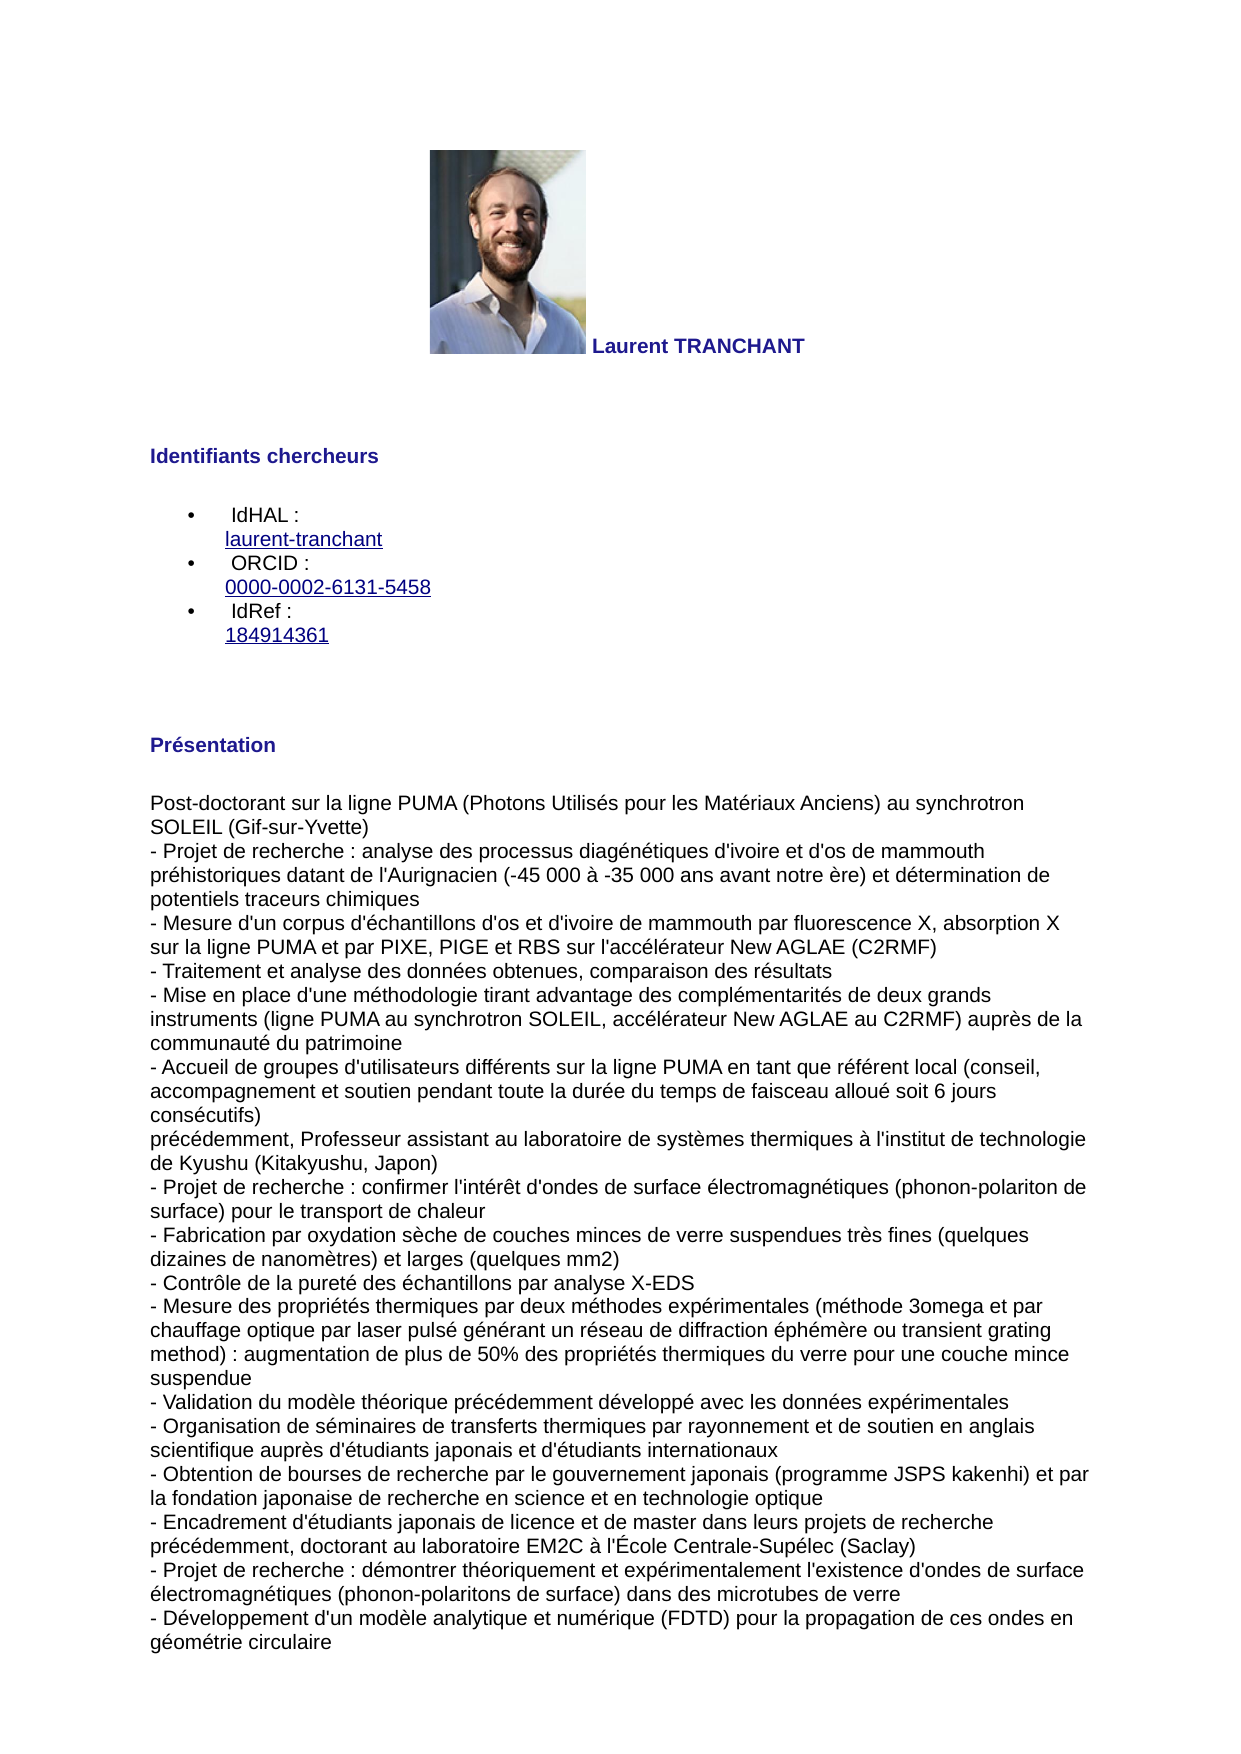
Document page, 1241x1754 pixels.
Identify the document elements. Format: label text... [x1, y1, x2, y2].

subtitle Identifiants chercheurs [150, 444, 1090, 468]
subtitle Post-doctorant sur la ligne PUMA (Photons Utilisés pour les Matériaux Anciens) au synchrotron SOLEIL (Gif-sur-Yvette) [150, 791, 1090, 839]
subtitle précédemment, doctorant au laboratoire EM2C à l'École Centrale-Supélec (Saclay) [150, 1534, 1090, 1558]
subtitle Laurent TRANCHANT [150, 150, 1090, 358]
text - Projet de recherche : analyse des processus diagénétiques d'ivoire et d'os de mammouth préhistoriques datant de l'Aurignacien (-45 000 à -35 000 ans avant notre ère) et détermination de potentiels traceurs chimiques [150, 839, 1090, 911]
text - Accueil de groupes d'utilisateurs différents sur la ligne PUMA en tant que référent local (conseil, accompagnement et soutien pendant toute la durée du temps de faisceau alloué soit 6 jours consécutifs) [150, 1055, 1090, 1127]
list laurent-tranchant [187, 527, 1090, 551]
text - Développement d'un modèle analytique et numérique (FDTD) pour la propagation de ces ondes en géométrie circulaire [150, 1606, 1090, 1654]
text - Obtention de bourses de recherche par le gouvernement japonais (programme JSPS kakenhi) et par la fondation japonaise de recherche en science et en technologie optique [150, 1462, 1090, 1510]
subtitle Présentation [150, 733, 1090, 757]
text - Projet de recherche : confirmer l'intérêt d'ondes de surface électromagnétiques (phonon-polariton de surface) pour le transport de chaleur [150, 1174, 1090, 1222]
text - Traitement et analyse des données obtenues, comparaison des résultats [150, 959, 1090, 983]
text - Validation du modèle théorique précédemment développé avec les données expérimentales [150, 1390, 1090, 1414]
list 0000-0002-6131-5458 [187, 574, 1090, 598]
picture [429, 150, 586, 354]
text - Mesure d'un corpus d'échantillons d'os et d'ivoire de mammouth par fluorescence X, absorption X sur la ligne PUMA et par PIXE, PIGE et RBS sur l'accélérateur New AGLAE (C2RMF) [150, 911, 1090, 959]
list IdRef : [187, 598, 1090, 622]
text - Mise en place d'une méthodologie tirant advantage des complémentarités de deux grands instruments (ligne PUMA au synchrotron SOLEIL, accélérateur New AGLAE au C2RMF) auprès de la communauté du patrimoine [150, 983, 1090, 1055]
text - Contrôle de la pureté des échantillons par analyse X-EDS [150, 1270, 1090, 1294]
text - Organisation de séminaires de transferts thermiques par rayonnement et de soutien en anglais scientifique auprès d'étudiants japonais et d'étudiants internationaux [150, 1414, 1090, 1462]
subtitle précédemment, Professeur assistant au laboratoire de systèmes thermiques à l'institut de technologie de Kyushu (Kitakyushu, Japon) [150, 1127, 1090, 1174]
text - Projet de recherche : démontrer théoriquement et expérimentalement l'existence d'ondes de surface électromagnétiques (phonon-polaritons de surface) dans des microtubes de verre [150, 1558, 1090, 1606]
text - Mesure des propriétés thermiques par deux méthodes expérimentales (méthode 3omega et par chauffage optique par laser pulsé générant un réseau de diffraction éphémère ou transient grating method) : augmentation de plus de 50% des propriétés thermiques du verre pour une couche mince suspendue [150, 1294, 1090, 1390]
list 184914361 [187, 622, 1090, 646]
list IdHAL : [187, 503, 1090, 527]
text - Encadrement d'étudiants japonais de licence et de master dans leurs projets de recherche [150, 1510, 1090, 1534]
list ORCID : [187, 551, 1090, 574]
text - Fabrication par oxydation sèche de couches minces de verre suspendues très fines (quelques dizaines de nanomètres) et larges (quelques mm2) [150, 1222, 1090, 1270]
